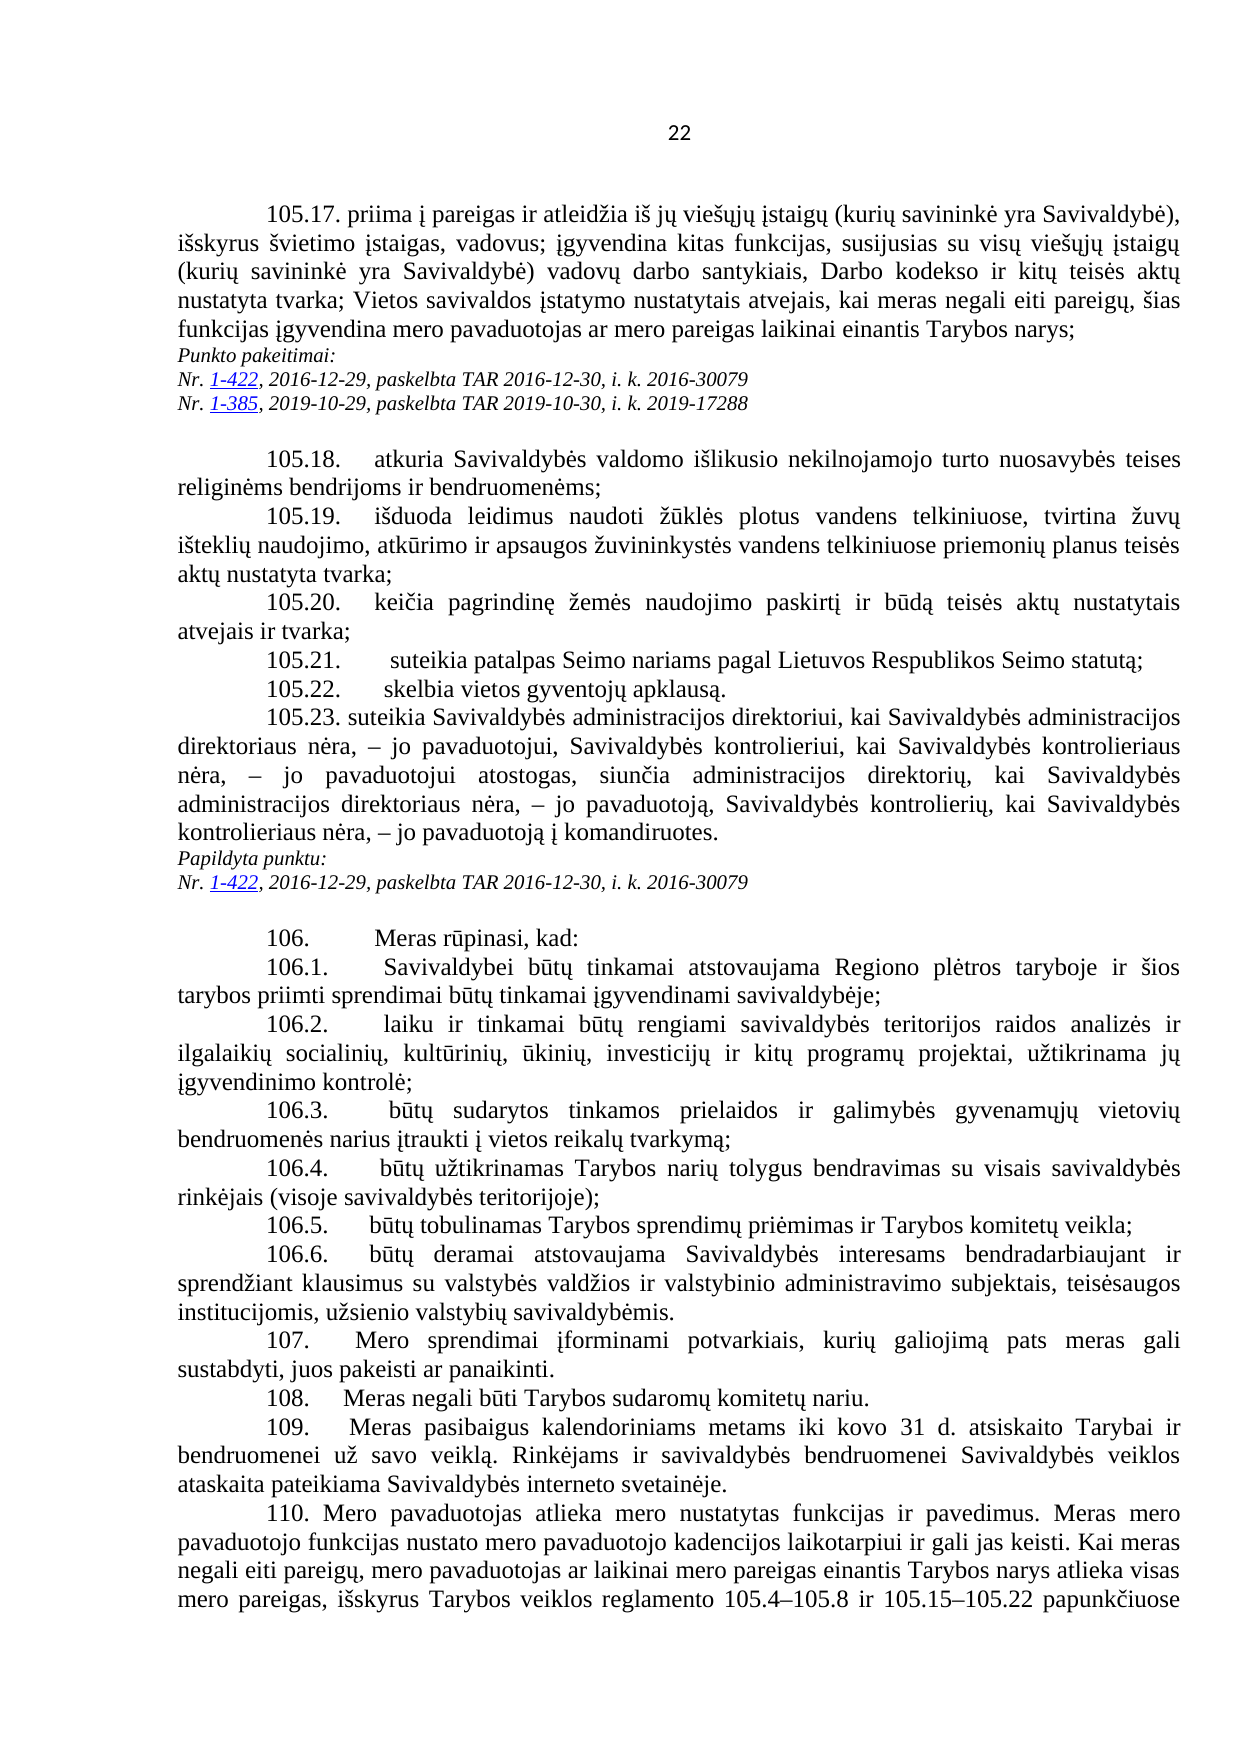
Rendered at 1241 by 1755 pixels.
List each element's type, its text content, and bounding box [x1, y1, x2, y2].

text 106.4. būtų užtikrinamas Tarybos narių tolygus bendravimas su visais savivaldybės rinkėjais (visoje savivaldybės teritorijoje); [177, 1153, 1181, 1211]
text 105.21. suteikia patalpas Seimo nariams pagal Lietuvos Respublikos Seimo statutą; [177, 645, 1181, 674]
text 105.20. keičia pagrindinę žemės naudojimo paskirtį ir būdą teisės aktų nustatytais atvejais ir tvarka; [177, 587, 1181, 645]
text 105.19. išduoda leidimus naudoti žūklės plotus vandens telkiniuose, tvirtina žuvų išteklių naudojimo, atkūrimo ir apsaugos žuvininkystės vandens telkiniuose priemonių planus teisės aktų nustatyta tvarka; [177, 501, 1181, 587]
text 108. Meras negali būti Tarybos sudaromų komitetų nariu. [177, 1383, 1181, 1412]
text 106.2. laiku ir tinkamai būtų rengiami savivaldybės teritorijos raidos analizės ir ilgalaikių socialinių, kultūrinių, ūkinių, investicijų ir kitų programų projektai, užtikrinama jų įgyvendinimo kontrolė; [177, 1009, 1181, 1096]
text Punkto pakeitimai: [177, 343, 1181, 367]
text Nr. 1-385, 2019-10-29, paskelbta TAR 2019-10-30, i. k. 2019-17288 [177, 391, 1181, 415]
text 106.1. Savivaldybei būtų tinkamai atstovaujama Regiono plėtros taryboje ir šios tarybos priimti sprendimai būtų tinkamai įgyvendinami savivaldybėje; [177, 952, 1181, 1009]
text Nr. 1-422, 2016-12-29, paskelbta TAR 2016-12-30, i. k. 2016-30079 [177, 870, 1181, 894]
text Nr. 1-422, 2016-12-29, paskelbta TAR 2016-12-30, i. k. 2016-30079 [177, 367, 1181, 391]
text 110. Mero pavaduotojas atlieka mero nustatytas funkcijas ir pavedimus. Meras mero pavaduotojo funkcijas nustato mero pavaduotojo kadencijos laikotarpiui ir gali jas keisti. Kai meras negali eiti pareigų, mero pavaduotojas ar laikinai mero pareigas einantis Tarybos narys atlieka visas mero pareigas, išskyrus Tarybos veiklos reglamento 105.4–105.8 ir 105.15–105.22 papunkčiuose [177, 1498, 1181, 1613]
text 106.3. būtų sudarytos tinkamos prielaidos ir galimybės gyvenamųjų vietovių bendruomenės narius įtraukti į vietos reikalų tvarkymą; [177, 1096, 1181, 1153]
text Papildyta punktu: [177, 846, 1181, 870]
text 107. Mero sprendimai įforminami potvarkiais, kurių galiojimą pats meras gali sustabdyti, juos pakeisti ar panaikinti. [177, 1326, 1181, 1383]
text 106. Meras rūpinasi, kad: [177, 923, 1181, 952]
text 105.18. atkuria Savivaldybės valdomo išlikusio nekilnojamojo turto nuosavybės teises religinėms bendrijoms ir bendruomenėms; [177, 444, 1181, 501]
text 105.22. skelbia vietos gyventojų apklausą. [177, 674, 1181, 702]
text 105.17. priima į pareigas ir atleidžia iš jų viešųjų įstaigų (kurių savininkė yra Savivaldybė), išskyrus švietimo įstaigas, vadovus; įgyvendina kitas funkcijas, susijusias su visų viešųjų įstaigų (kurių savininkė yra Savivaldybė) vadovų darbo santykiais, Darbo kodekso ir kitų teisės aktų nustatyta tvarka; Vietos savivaldos įstatymo nustatytais atvejais, kai meras negali eiti pareigų, šias funkcijas įgyvendina mero pavaduotojas ar mero pareigas laikinai einantis Tarybos narys; [177, 199, 1181, 343]
text 106.6. būtų deramai atstovaujama Savivaldybės interesams bendradarbiaujant ir sprendžiant klausimus su valstybės valdžios ir valstybinio administravimo subjektais, teisėsaugos institucijomis, užsienio valstybių savivaldybėmis. [177, 1239, 1181, 1326]
text 109. Meras pasibaigus kalendoriniams metams iki kovo 31 d. atsiskaito Tarybai ir bendruomenei už savo veiklą. Rinkėjams ir savivaldybės bendruomenei Savivaldybės veiklos ataskaita pateikiama Savivaldybės interneto svetainėje. [177, 1412, 1181, 1498]
text 106.5. būtų tobulinamas Tarybos sprendimų priėmimas ir Tarybos komitetų veikla; [177, 1211, 1181, 1239]
text 105.23. suteikia Savivaldybės administracijos direktoriui, kai Savivaldybės administracijos direktoriaus nėra, – jo pavaduotojui, Savivaldybės kontrolieriui, kai Savivaldybės kontrolieriaus nėra, – jo pavaduotojui atostogas, siunčia administracijos direktorių, kai Savivaldybės administracijos direktoriaus nėra, – jo pavaduotoją, Savivaldybės kontrolierių, kai Savivaldybės kontrolieriaus nėra, – jo pavaduotoją į komandiruotes. [177, 702, 1181, 846]
